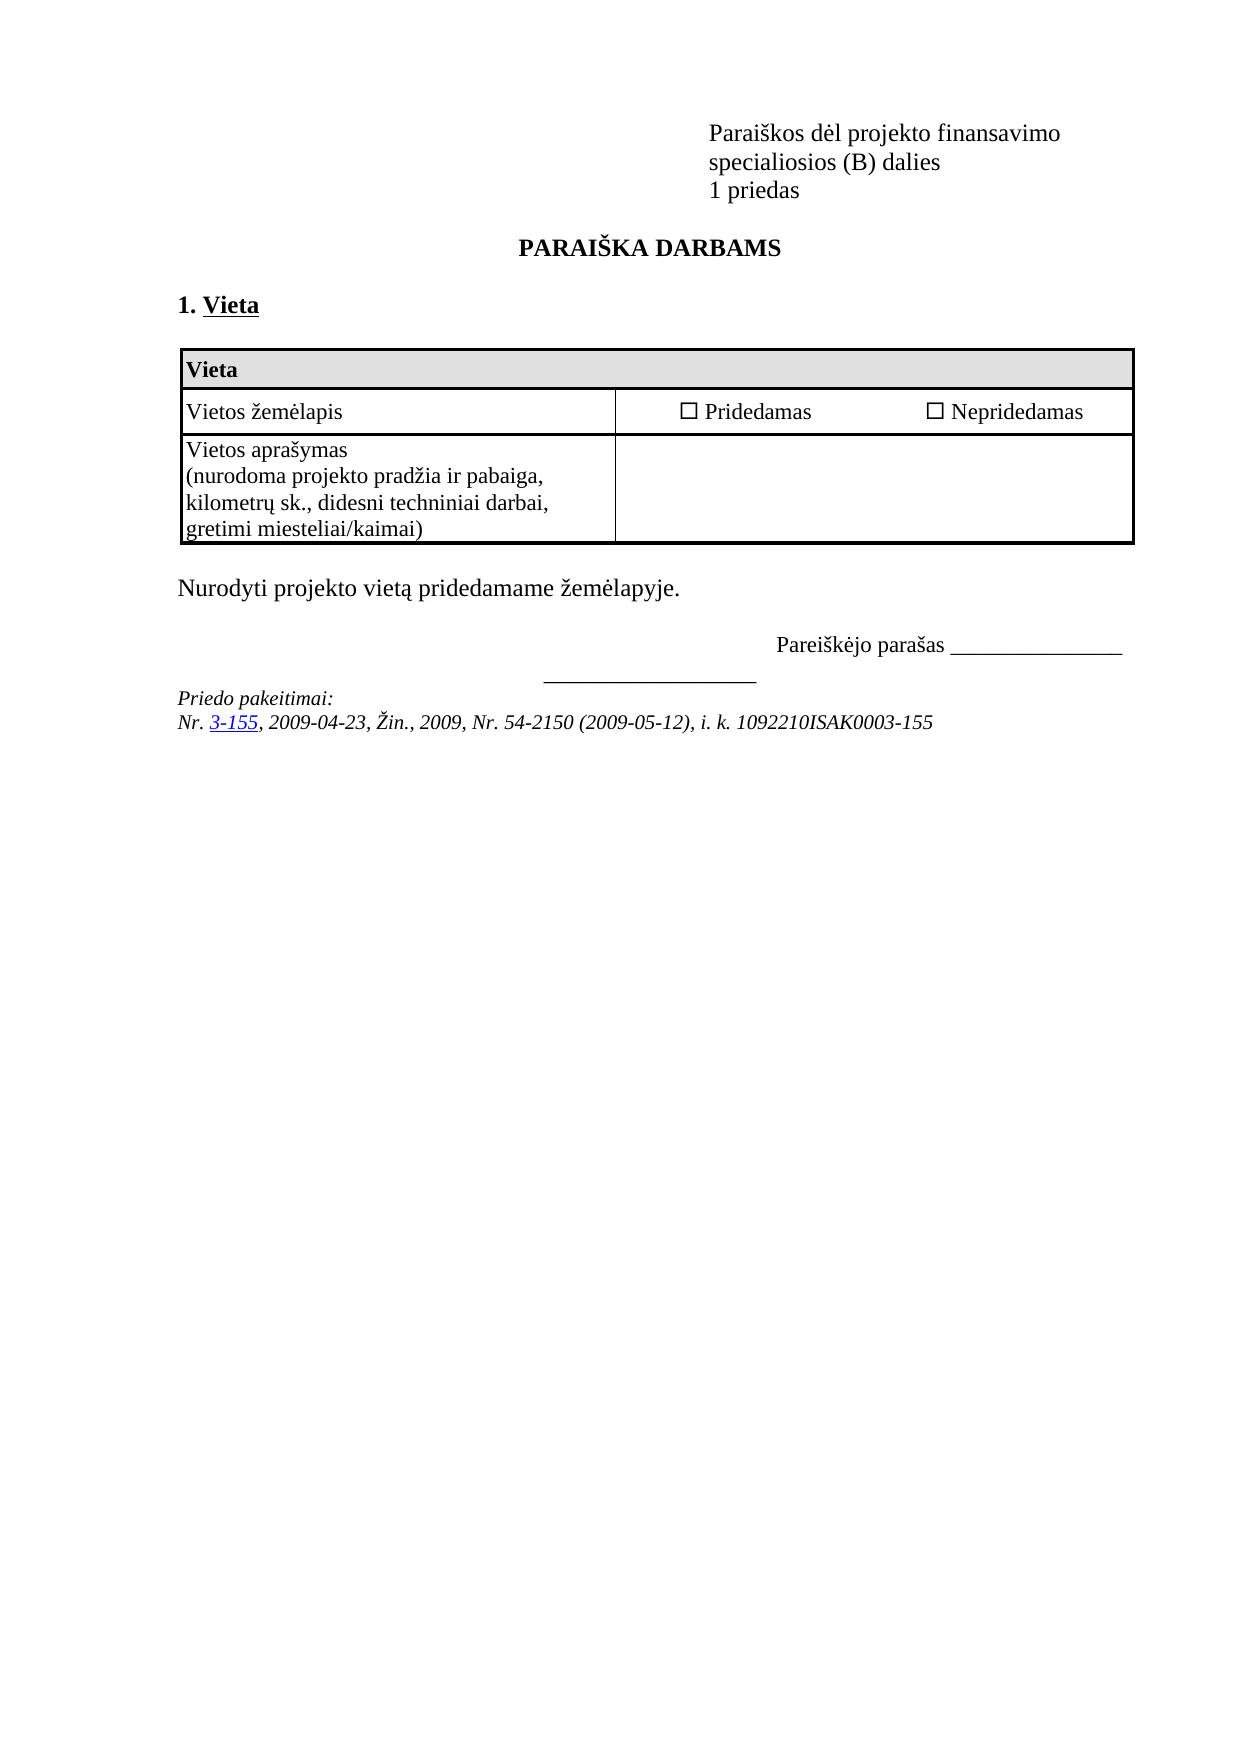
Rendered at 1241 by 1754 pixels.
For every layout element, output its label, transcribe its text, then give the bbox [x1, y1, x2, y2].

text Nurodyti projekto vietą pridedamame žemėlapyje. [177, 573, 1122, 602]
text Nr. 3-155, 2009-04-23, Žin., 2009, Nr. 54-2150 (2009-05-12), i. k. 1092210ISAK0003-155 [177, 710, 1122, 734]
text specialiosios (B) dalies [177, 147, 1122, 176]
table_header Vieta [183, 351, 1132, 387]
table_cell [616, 436, 1132, 541]
text 1. Vieta [177, 291, 1122, 319]
table_cell Vietos aprašymas (nurodoma projekto pradžia ir pabaiga, kilometrų sk., didesni techniniai darbai, gretimi miesteliai/kaimai) [183, 436, 615, 541]
text Paraiškos dėl projekto finansavimo [709, 118, 1122, 147]
table_cell Vietos žemėlapis [183, 390, 615, 433]
text Priedo pakeitimai: [177, 686, 1122, 710]
text Pareiškėjo parašas _______________ [177, 631, 1122, 657]
text _________________ [177, 657, 1122, 686]
text 1 priedas [177, 176, 1122, 204]
table_cell [] Nepridedamas [875, 390, 1132, 433]
text PARAIŠKA DARBAMS [177, 233, 1122, 262]
table_cell [] Pridedamas [616, 390, 874, 433]
